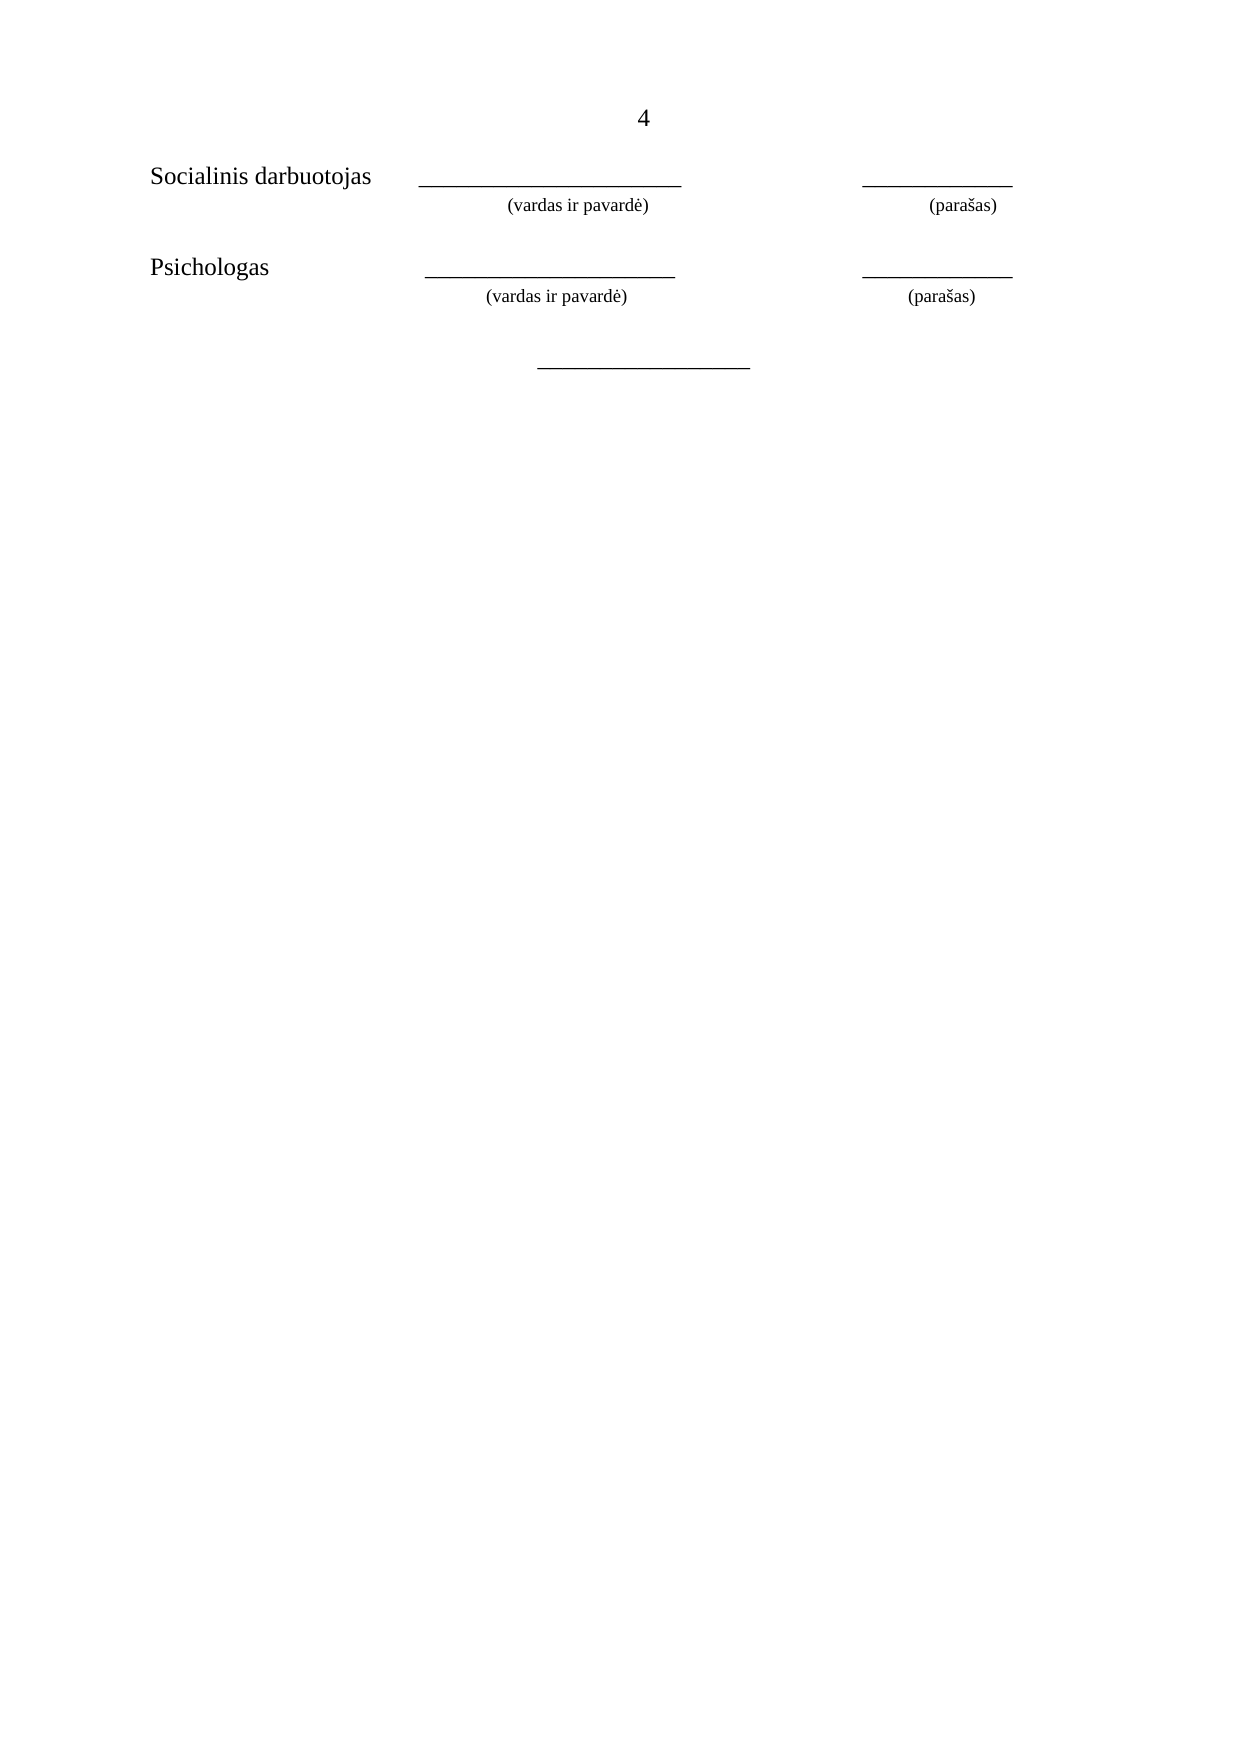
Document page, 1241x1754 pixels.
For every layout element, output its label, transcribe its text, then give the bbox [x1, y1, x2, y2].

text (vardas ir pavardė) (parašas) [400, 194, 1137, 216]
text Psichologas ____________________ ____________ [150, 252, 1137, 281]
text Socialinis darbuotojas _____________________ ____________ [150, 161, 1137, 190]
text _________________ [150, 343, 1137, 371]
text (vardas ir pavardė) (parašas) [400, 285, 1137, 306]
